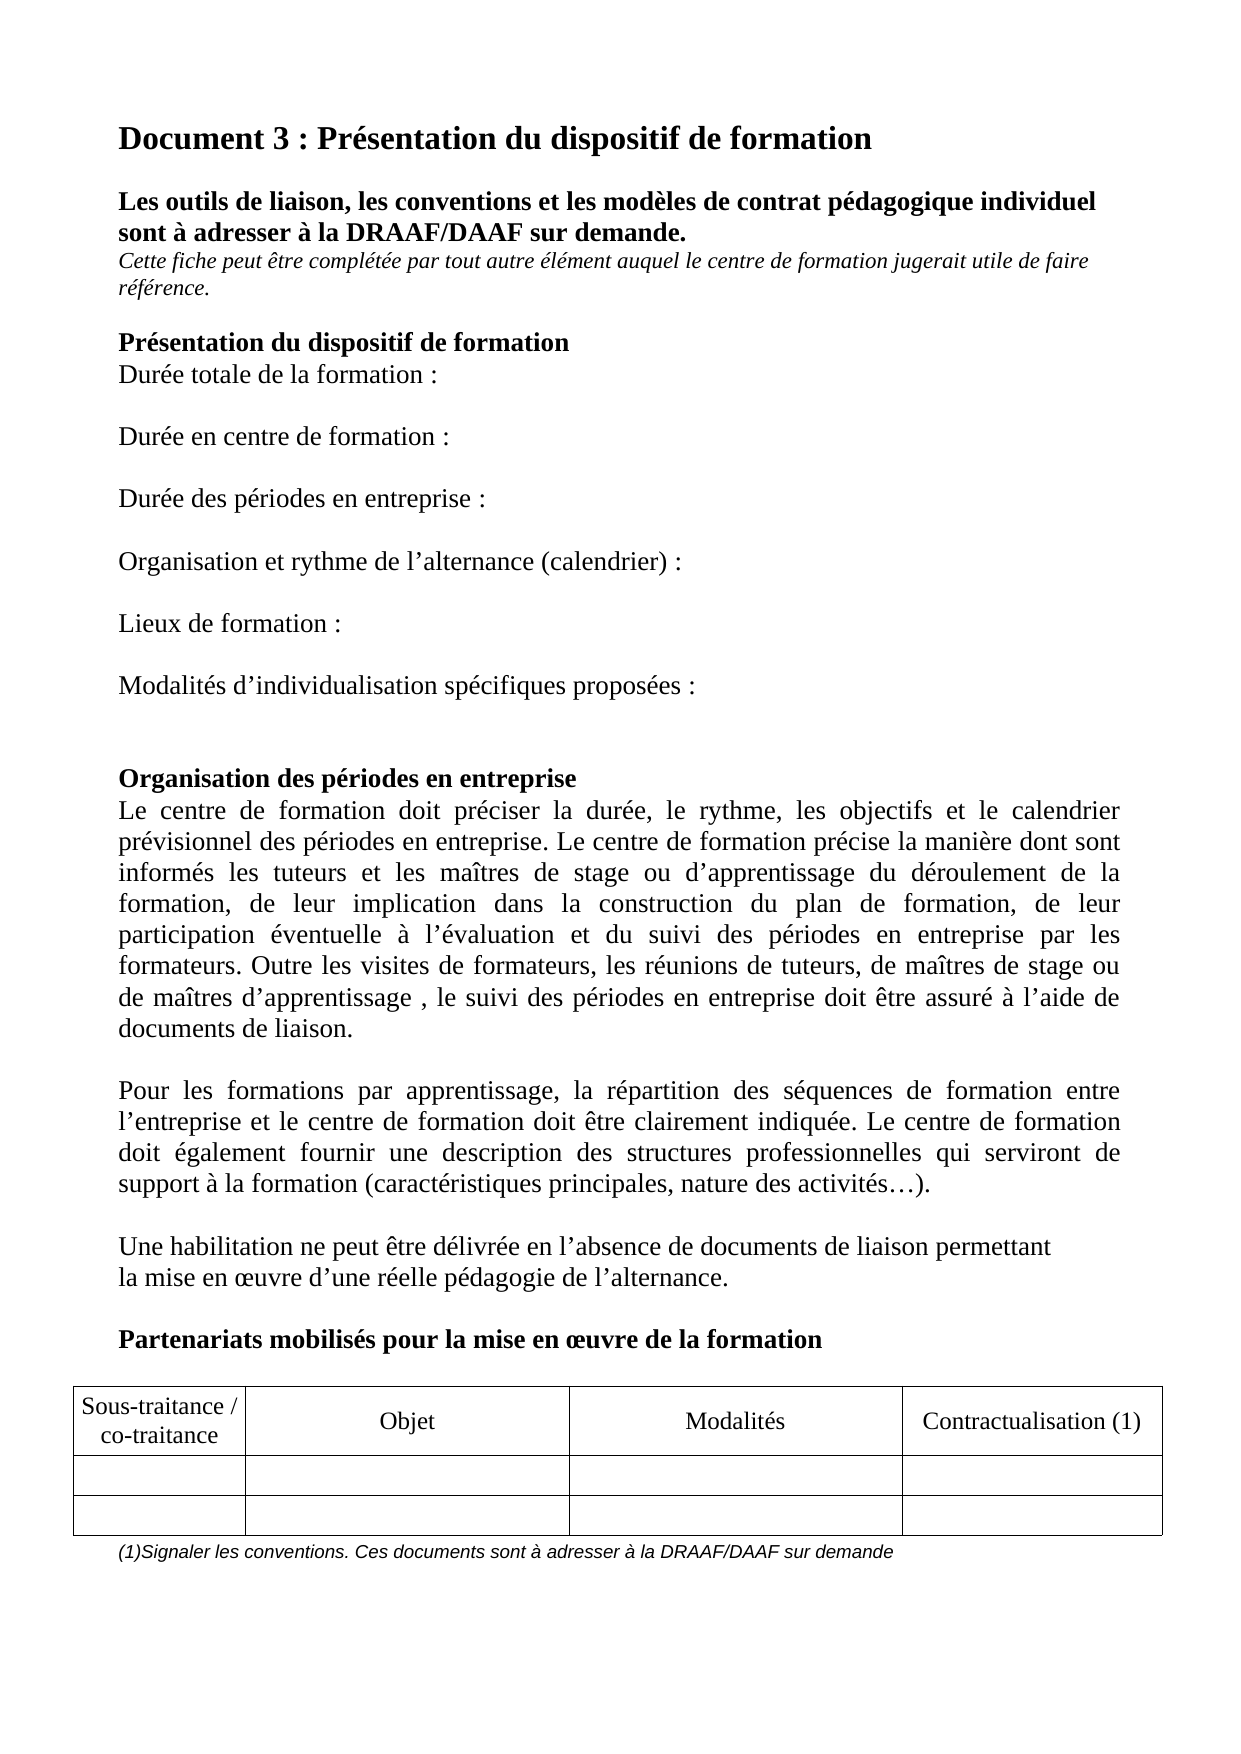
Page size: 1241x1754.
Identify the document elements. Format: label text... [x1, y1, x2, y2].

table_cell [74, 1496, 245, 1535]
text Durée en centre de formation : [118, 420, 1122, 451]
text Les outils de liaison, les conventions et les modèles de contrat pédagogique individuel sont à adresser à la DRAAF/DAAF sur demande. [118, 185, 1122, 247]
text Lieux de formation : [118, 607, 1122, 638]
text Pour les formations par apprentissage, la répartition des séquences de formation entre l’entreprise et le centre de formation doit être clairement indiquée. Le centre de formation doit également fournir une description des structures professionnelles qui serviront de support à la formation (caractéristiques principales, nature des activités…). [118, 1074, 1122, 1199]
text Partenariats mobilisés pour la mise en œuvre de la formation [118, 1323, 1122, 1354]
text Cette fiche peut être complétée par tout autre élément auquel le centre de formation jugerait utile de faire référence. [118, 247, 1122, 300]
table_cell [903, 1496, 1162, 1535]
text Modalités d’individualisation spécifiques proposées : [118, 669, 1122, 700]
text Organisation et rythme de l’alternance (calendrier) : [118, 544, 1122, 576]
text la mise en œuvre d’une réelle pédagogie de l’alternance. [118, 1261, 1122, 1292]
table_cell [570, 1456, 902, 1495]
table_header Sous-traitance / co-traitance [74, 1387, 245, 1454]
table_cell [246, 1496, 569, 1535]
table_cell [246, 1456, 569, 1495]
text Durée des périodes en entreprise : [118, 482, 1122, 513]
text Le centre de formation doit préciser la durée, le rythme, les objectifs et le calendrier prévisionnel des périodes en entreprise. Le centre de formation précise la manière dont sont informés les tuteurs et les maîtres de stage ou d’apprentissage du déroulement de la formation, de leur implication dans la construction du plan de formation, de leur participation éventuelle à l’évaluation et du suivi des périodes en entreprise par les formateurs. Outre les visites de formateurs, les réunions de tuteurs, de maîtres de stage ou de maîtres d’apprentissage , le suivi des périodes en entreprise doit être assuré à l’aide de documents de liaison. [118, 794, 1122, 1043]
text Organisation des périodes en entreprise [118, 763, 1122, 794]
table_cell [570, 1496, 902, 1535]
text (1)Signaler les conventions. Ces documents sont à adresser à la DRAAF/DAAF sur demande [118, 1541, 1122, 1563]
text Document 3 : Présentation du dispositif de formation [118, 118, 1122, 156]
text Présentation du dispositif de formation [118, 327, 1122, 358]
text Durée totale de la formation : [118, 358, 1122, 389]
table_cell [74, 1456, 245, 1495]
table_cell [903, 1456, 1162, 1495]
table_header Contractualisation (1) [903, 1387, 1162, 1454]
text Une habilitation ne peut être délivrée en l’absence de documents de liaison permettant [118, 1230, 1122, 1261]
table_header Objet [246, 1387, 569, 1454]
table_header Modalités [570, 1387, 902, 1454]
